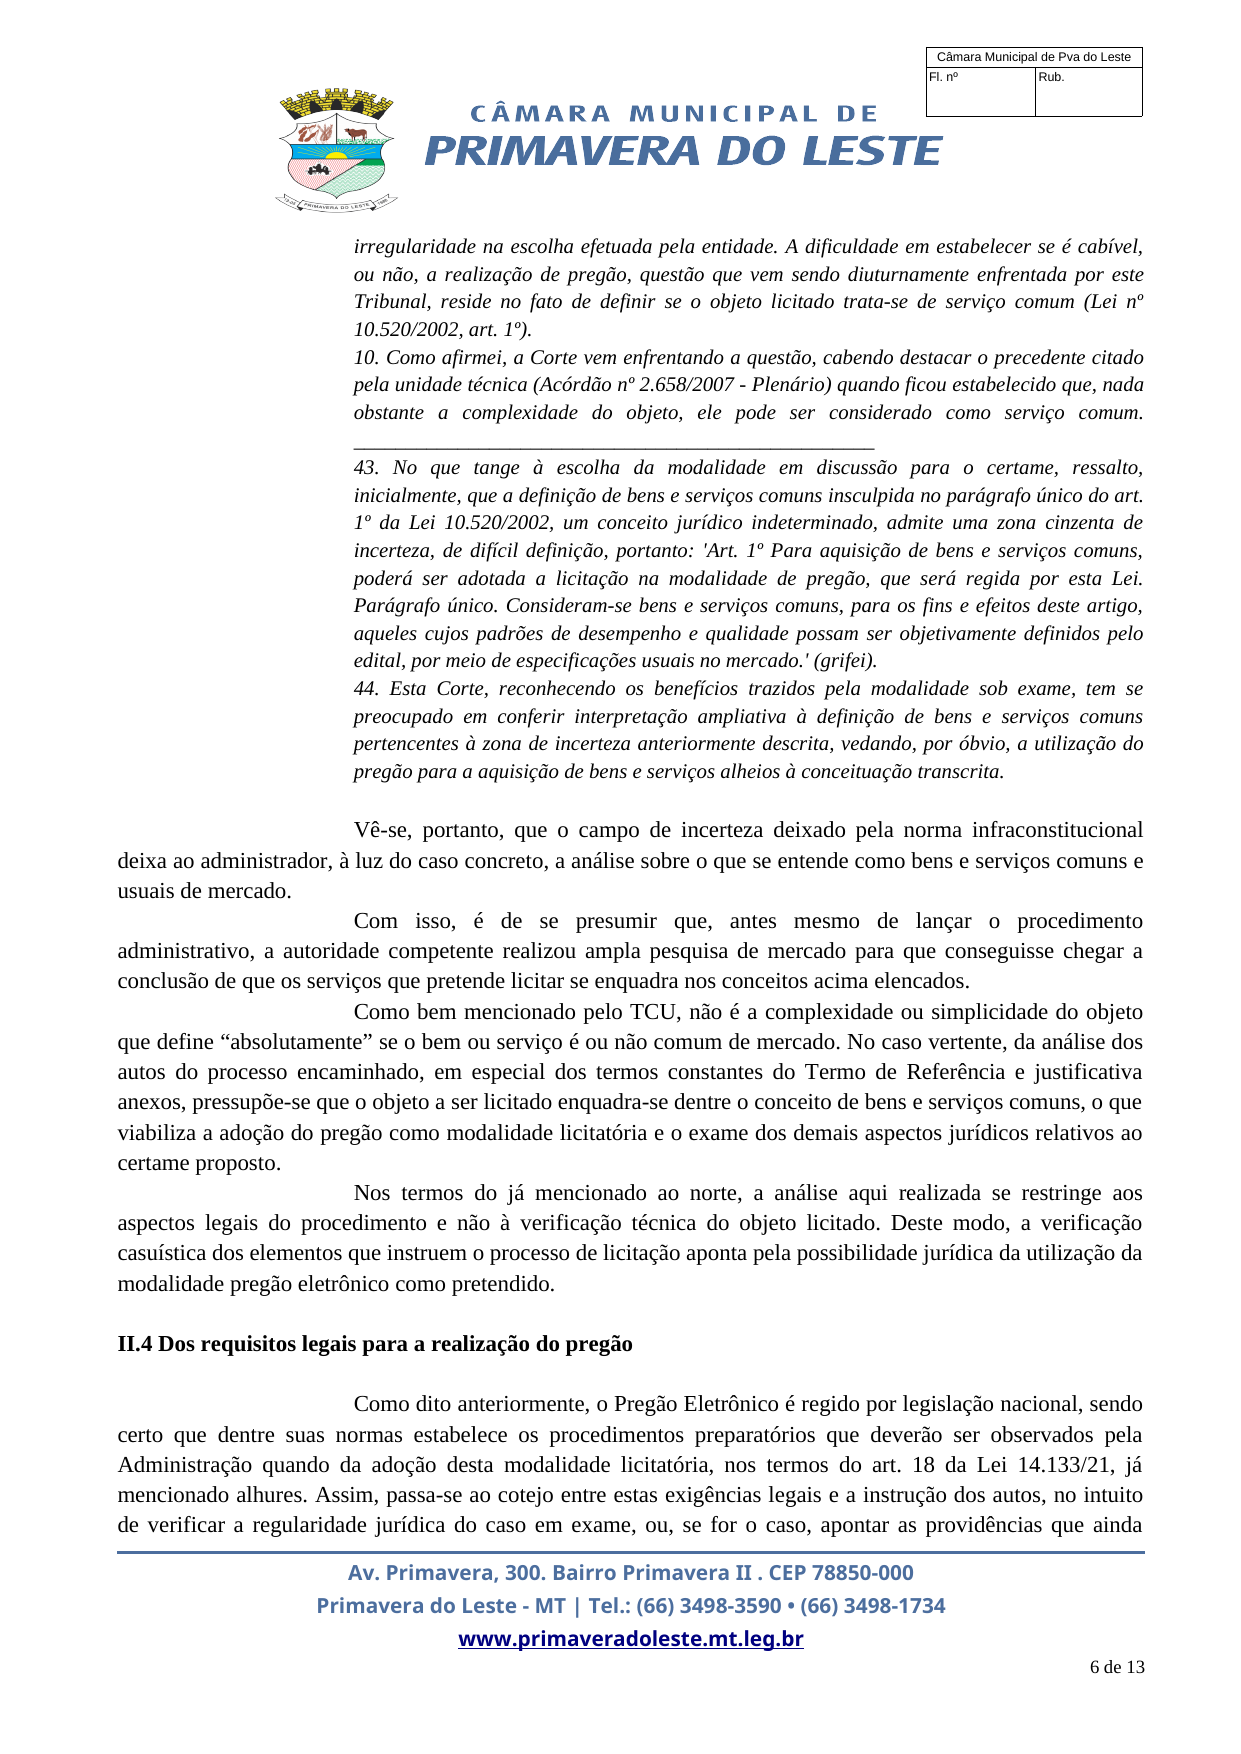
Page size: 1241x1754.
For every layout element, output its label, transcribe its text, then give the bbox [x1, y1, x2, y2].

text irregularidade na escolha efetuada pela entidade. A dificuldade em estabelecer se é cabível, ou não, a realização de pregão, questão que vem sendo diuturnamente enfrentada por este Tribunal, reside no fato de definir se o objeto licitado trata-se de serviço comum (Lei nº 10.520/2002, art. 1º). [353, 230, 1145, 341]
text Vê-se, portanto, que o campo de incerteza deixado pela norma infraconstitucional deixa ao administrador, à luz do caso concreto, a análise sobre o que se entende como bens e serviços comuns e usuais de mercado. [117, 817, 1145, 903]
picture [1036, 80, 1082, 116]
text 43. No que tange à escolha da modalidade em discussão para o certame, ressalto, inicialmente, que a definição de bens e serviços comuns insculpida no parágrafo único do art. 1º da Lei 10.520/2002, um conceito jurídico indeterminado, admite uma zona cinzenta de incerteza, de difícil definição, portanto: 'Art. 1º Para aquisição de bens e serviços comuns, poderá ser adotada a licitação na modalidade de pregão, que será regida por esta Lei. Parágrafo único. Consideram-se bens e serviços comuns, para os fins e efeitos deste artigo, aqueles cujos padrões de desempenho e qualidade possam ser objetivamente definidos pelo edital, por meio de especificações usuais no mercado.' (grifei). [353, 455, 1145, 672]
text Como bem mencionado pelo TCU, não é a complexidade ou simplicidade do objeto que define “absolutamente” se o bem ou serviço é ou não comum de mercado. No caso vertente, da análise dos autos do processo encaminhado, em especial dos termos constantes do Termo de Referência e justificativa anexos, pressupõe-se que o objeto a ser licitado enquadra-se dentre o conceito de bens e serviços comuns, o que viabiliza a adoção do pregão como modalidade licitatória e o exame dos demais aspectos jurídicos relativos ao certame proposto. [117, 998, 1145, 1175]
text 10. Como afirmei, a Corte vem enfrentando a questão, cabendo destacar o precedente citado pela unidade técnica (Acórdão nº 2.658/2007 - Plenário) quando ficou estabelecido que, nada obstante a complexidade do objeto, ele pode ser considerado como serviço comum. __________________________________________________ [353, 345, 1145, 452]
text Como dito anteriormente, o Pregão Eletrônico é regido por legislação nacional, sendo certo que dentre suas normas estabelece os procedimentos preparatórios que deverão ser observados pela Administração quando da adoção desta modalidade licitatória, nos termos do art. 18 da Lei 14.133/21, já mencionado alhures. Assim, passa-se ao cotejo entre estas exigências legais e a instrução dos autos, no intuito de verificar a regularidade jurídica do caso em exame, ou, se for o caso, apontar as providências que ainda [117, 1391, 1145, 1538]
picture [927, 80, 1035, 116]
picture [107, 80, 1082, 222]
text Com isso, é de se presumir que, antes mesmo de lançar o procedimento administrativo, a autoridade competente realizou ampla pesquisa de mercado para que conseguisse chegar a conclusão de que os serviços que pretende licitar se enquadra nos conceitos acima elencados. [117, 907, 1145, 994]
text II.4 Dos requisitos legais para a realização do pregão [117, 1330, 1145, 1356]
text Nos termos do já mencionado ao norte, a análise aqui realizada se restringe aos aspectos legais do procedimento e não à verificação técnica do objeto licitado. Deste modo, a verificação casuística dos elementos que instruem o processo de licitação aponta pela possibilidade jurídica da utilização da modalidade pregão eletrônico como pretendido. [117, 1179, 1145, 1296]
text 44. Esta Corte, reconhecendo os benefícios trazidos pela modalidade sob exame, tem se preocupado em conferir interpretação ampliativa à definição de bens e serviços comuns pertencentes à zona de incerteza anteriormente descrita, vedando, por óbvio, a utilização do pregão para a aquisição de bens e serviços alheios à conceituação transcrita. [353, 676, 1145, 783]
